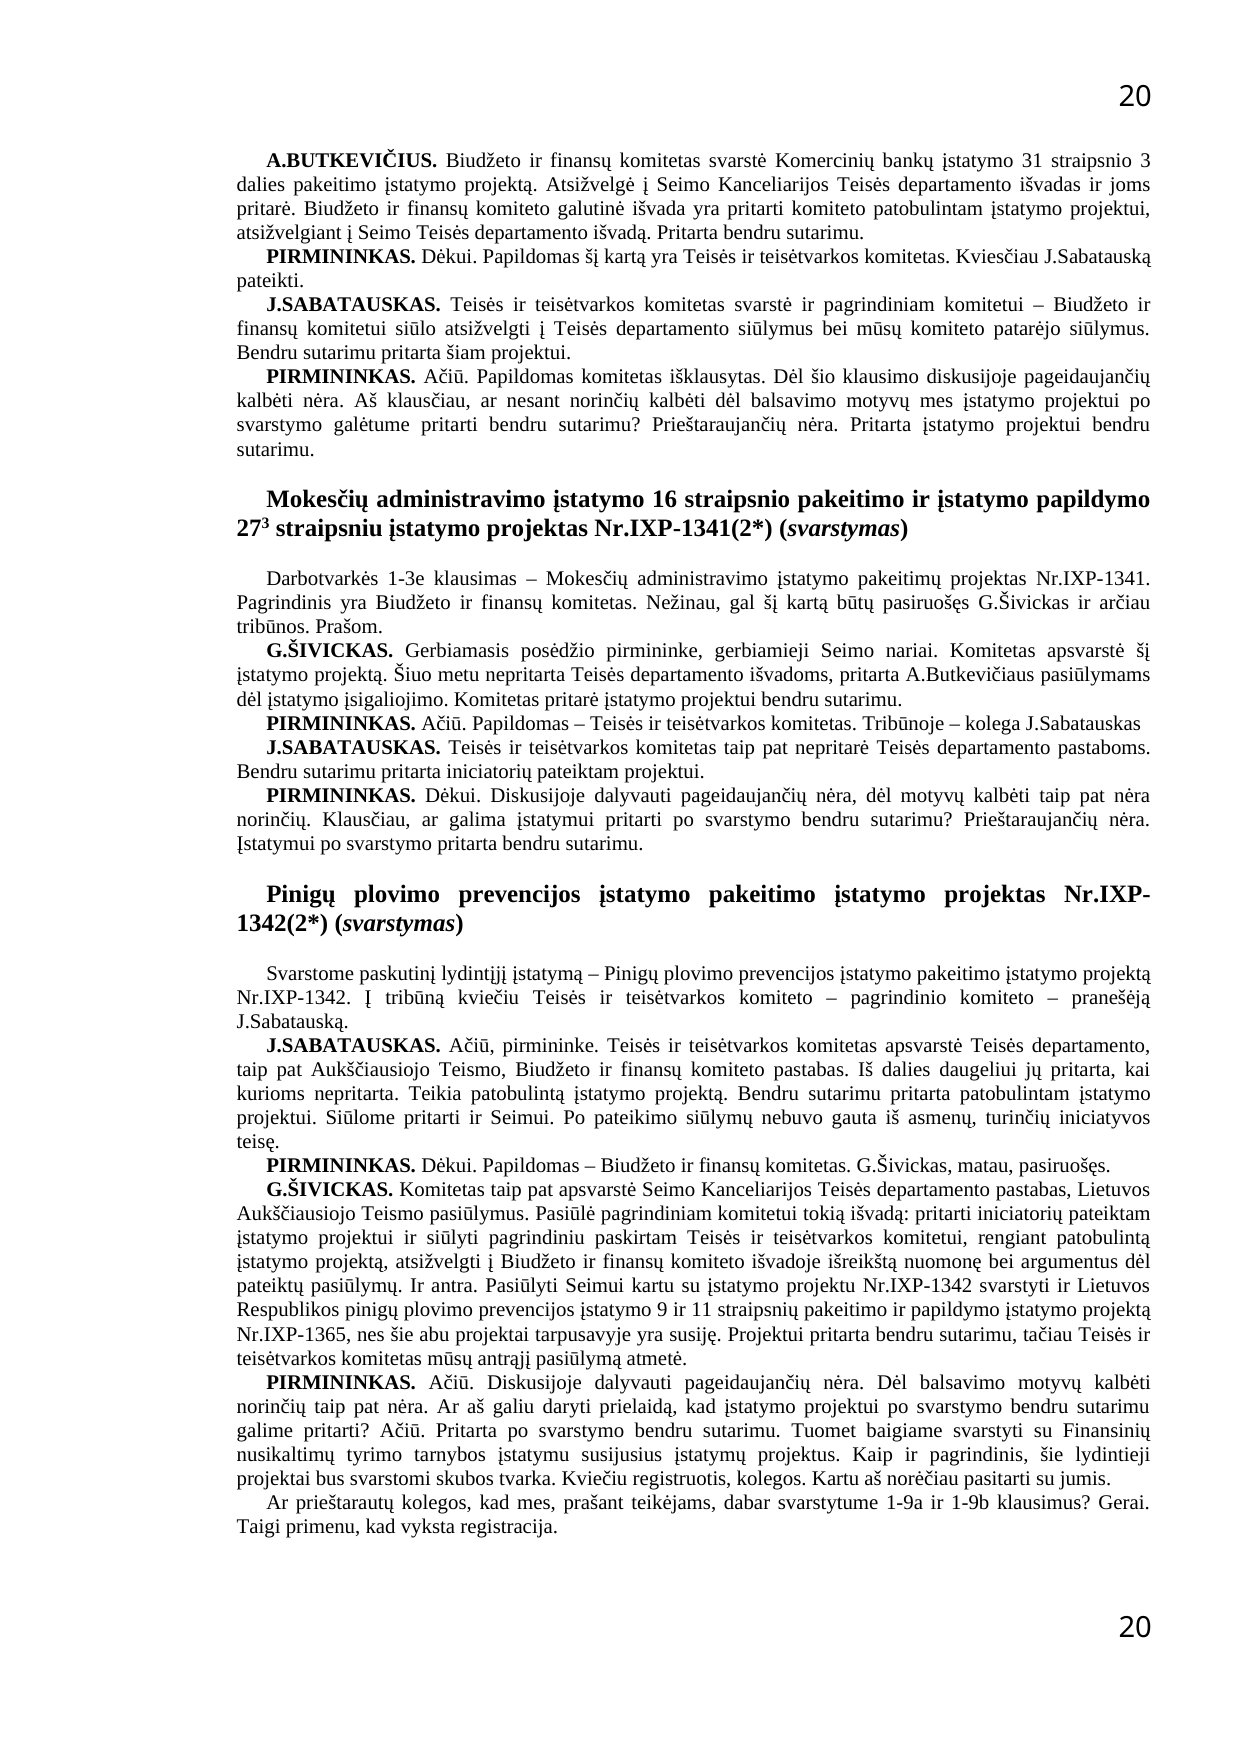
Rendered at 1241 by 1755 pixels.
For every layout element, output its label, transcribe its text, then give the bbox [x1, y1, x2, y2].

text PIRMININKAS. Ačiū. Diskusijoje dalyvauti pageidaujančių nėra. Dėl balsavimo motyvų kalbėti norinčių taip pat nėra. Ar aš galiu daryti prielaidą, kad įstatymo projektui po svarstymo bendru sutarimu galime pritarti? Ačiū. Pritarta po svarstymo bendru sutarimu. Tuomet baigiame svarstyti su Finansinių nusikaltimų tyrimo tarnybos įstatymu susijusius įstatymų projektus. Kaip ir pagrindinis, šie lydintieji projektai bus svarstomi skubos tvarka. Kviečiu registruotis, kolegos. Kartu aš norėčiau pasitarti su jumis. [236, 1369, 1152, 1490]
text Pinigų plovimo prevencijos įstatymo pakeitimo įstatymo projektas Nr.IXP-1342(2*) (svarstymas) [236, 879, 1152, 936]
text J.SABATAUSKAS. Ačiū, pirmininke. Teisės ir teisėtvarkos komitetas apsvarstė Teisės departamento, taip pat Aukščiausiojo Teismo, Biudžeto ir finansų komiteto pastabas. Iš dalies daugeliui jų pritarta, kai kurioms nepritarta. Teikia patobulintą įstatymo projektą. Bendru sutarimu pritarta patobulintam įstatymo projektui. Siūlome pritarti ir Seimui. Po pateikimo siūlymų nebuvo gauta iš asmenų, turinčių iniciatyvos teisę. [236, 1033, 1152, 1153]
text Darbotvarkės 1-3e klausimas – Mokesčių administravimo įstatymo pakeitimų projektas Nr.IXP-1341. Pagrindinis yra Biudžeto ir finansų komitetas. Nežinau, gal šį kartą būtų pasiruošęs G.Šivickas ir arčiau tribūnos. Prašom. [236, 566, 1152, 638]
text Mokesčių administravimo įstatymo 16 straipsnio pakeitimo ir įstatymo papildymo 273 straipsniu įstatymo projektas Nr.IXP-1341(2*) (svarstymas) [236, 484, 1152, 542]
text J.SABATAUSKAS. Teisės ir teisėtvarkos komitetas taip pat nepritarė Teisės departamento pastaboms. Bendru sutarimu pritarta iniciatorių pateiktam projektui. [236, 734, 1152, 783]
text PIRMININKAS. Dėkui. Papildomas šį kartą yra Teisės ir teisėtvarkos komitetas. Kviesčiau J.Sabatauską pateikti. [236, 244, 1152, 292]
text PIRMININKAS. Dėkui. Papildomas – Biudžeto ir finansų komitetas. G.Šivickas, matau, pasiruošęs. [236, 1153, 1152, 1177]
text G.ŠIVICKAS. Gerbiamasis posėdžio pirmininke, gerbiamieji Seimo nariai. Komitetas apsvarstė šį įstatymo projektą. Šiuo metu nepritarta Teisės departamento išvadoms, pritarta A.Butkevičiaus pasiūlymams dėl įstatymo įsigaliojimo. Komitetas pritarė įstatymo projektui bendru sutarimu. [236, 638, 1152, 711]
text PIRMININKAS. Ačiū. Papildomas komitetas išklausytas. Dėl šio klausimo diskusijoje pageidaujančių kalbėti nėra. Aš klausčiau, ar nesant norinčių kalbėti dėl balsavimo motyvų mes įstatymo projektui po svarstymo galėtume pritarti bendru sutarimu? Prieštaraujančių nėra. Pritarta įstatymo projektui bendru sutarimu. [236, 364, 1152, 461]
text G.ŠIVICKAS. Komitetas taip pat apsvarstė Seimo Kanceliarijos Teisės departamento pastabas, Lietuvos Aukščiausiojo Teismo pasiūlymus. Pasiūlė pagrindiniam komitetui tokią išvadą: pritarti iniciatorių pateiktam įstatymo projektui ir siūlyti pagrindiniu paskirtam Teisės ir teisėtvarkos komitetui, rengiant patobulintą įstatymo projektą, atsižvelgti į Biudžeto ir finansų komiteto išvadoje išreikštą nuomonę bei argumentus dėl pateiktų pasiūlymų. Ir antra. Pasiūlyti Seimui kartu su įstatymo projektu Nr.IXP-1342 svarstyti ir Lietuvos Respublikos pinigų plovimo prevencijos įstatymo 9 ir 11 straipsnių pakeitimo ir papildymo įstatymo projektą Nr.IXP-1365, nes šie abu projektai tarpusavyje yra susiję. Projektui pritarta bendru sutarimu, tačiau Teisės ir teisėtvarkos komitetas mūsų antrąjį pasiūlymą atmetė. [236, 1177, 1152, 1369]
text Svarstome paskutinį lydintįjį įstatymą – Pinigų plovimo prevencijos įstatymo pakeitimo įstatymo projektą Nr.IXP-1342. Į tribūną kviečiu Teisės ir teisėtvarkos komiteto – pagrindinio komiteto – pranešėją J.Sabatauską. [236, 961, 1152, 1033]
text PIRMININKAS. Dėkui. Diskusijoje dalyvauti pageidaujančių nėra, dėl motyvų kalbėti taip pat nėra norinčių. Klausčiau, ar galima įstatymui pritarti po svarstymo bendru sutarimu? Prieštaraujančių nėra. Įstatymui po svarstymo pritarta bendru sutarimu. [236, 783, 1152, 855]
text A.BUTKEVIČIUS. Biudžeto ir finansų komitetas svarstė Komercinių bankų įstatymo 31 straipsnio 3 dalies pakeitimo įstatymo projektą. Atsižvelgė į Seimo Kanceliarijos Teisės departamento išvadas ir joms pritarė. Biudžeto ir finansų komiteto galutinė išvada yra pritarti komiteto patobulintam įstatymo projektui, atsižvelgiant į Seimo Teisės departamento išvadą. Pritarta bendru sutarimu. [236, 148, 1152, 244]
text Ar prieštarautų kolegos, kad mes, prašant teikėjams, dabar svarstytume 1-9a ir 1-9b klausimus? Gerai. Taigi primenu, kad vyksta registracija. [236, 1490, 1152, 1538]
text PIRMININKAS. Ačiū. Papildomas – Teisės ir teisėtvarkos komitetas. Tribūnoje – kolega J.Sabatauskas [236, 711, 1152, 734]
text J.SABATAUSKAS. Teisės ir teisėtvarkos komitetas svarstė ir pagrindiniam komitetui – Biudžeto ir finansų komitetui siūlo atsižvelgti į Teisės departamento siūlymus bei mūsų komiteto patarėjo siūlymus. Bendru sutarimu pritarta šiam projektui. [236, 292, 1152, 364]
